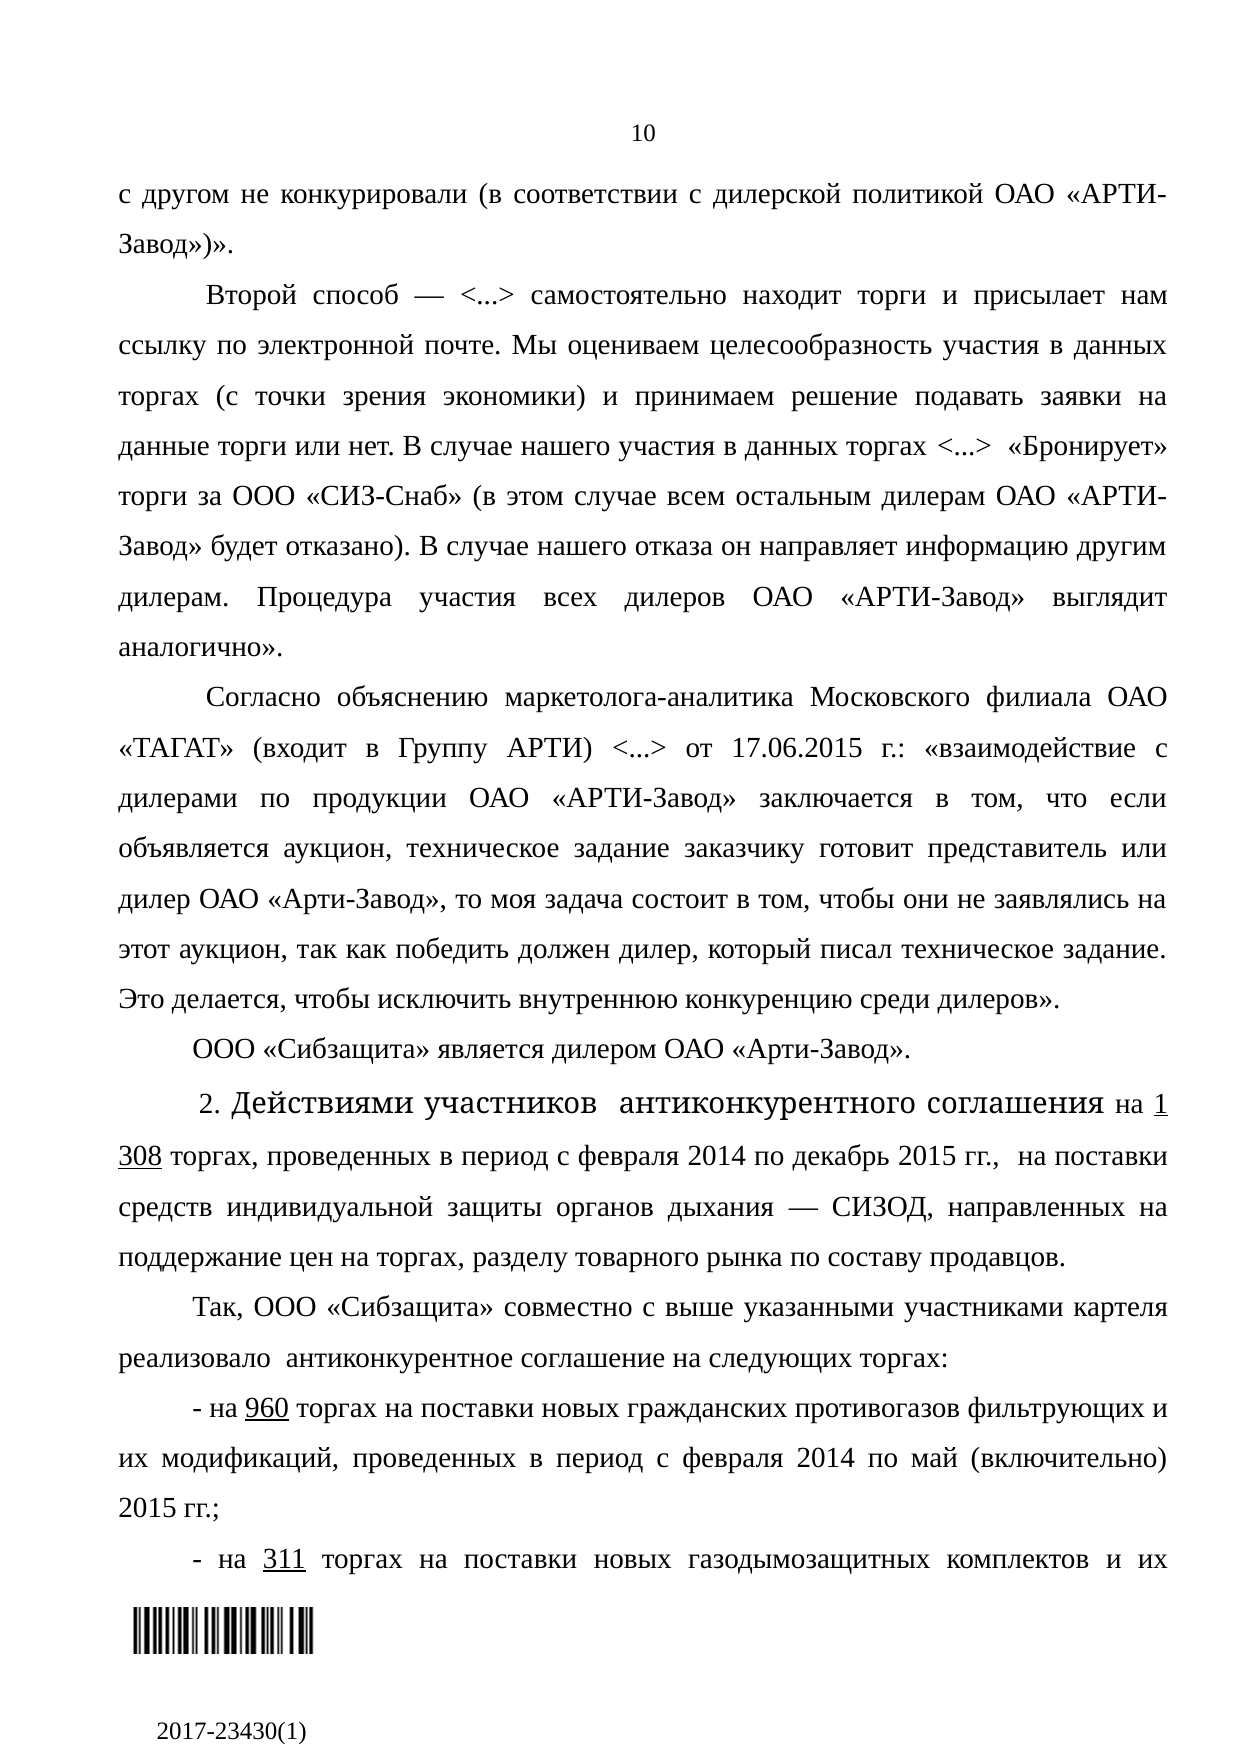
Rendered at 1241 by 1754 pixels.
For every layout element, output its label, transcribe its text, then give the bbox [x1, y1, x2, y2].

text - на 960 торгах на поставки новых гражданских противогазов фильтрующих и их модификаций, проведенных в период с февраля 2014 по май (включительно) 2015 гг.; [118, 1390, 1168, 1524]
text - на 311 торгах на поставки новых газодымозащитных комплектов и их [118, 1541, 1168, 1574]
picture [118, 1607, 331, 1654]
text с другом не конкурировали (в соответствии с дилерской политикой ОАО «АРТИ-Завод»)». [118, 176, 1168, 260]
text Второй способ — <...> самостоятельно находит торги и присылает нам ссылку по электронной почте. Мы оцениваем целесообразность участия в данных торгах (с точки зрения экономики) и принимаем решение подавать заявки на данные торги или нет. В случае нашего участия в данных торгах <...> «Бронирует» торги за ООО «СИЗ-Снаб» (в этом случае всем остальным дилерам ОАО «АРТИ-Завод» будет отказано). В случае нашего отказа он направляет информацию другим дилерам. Процедура участия всех дилеров ОАО «АРТИ-Завод» выглядит аналогично». [118, 277, 1168, 663]
text ООО «Сибзащита» является дилером ОАО «Арти-Завод». [118, 1032, 1168, 1065]
list 2. Действиями участников антиконкурентного соглашения на 1 308 торгах, проведенных в период с февраля 2014 по декабрь 2015 гг., на поставки средств индивидуальной защиты органов дыхания — СИЗОД, направленных на поддержание цен на торгах, разделу товарного рынка по составу продавцов. [118, 1082, 1168, 1273]
text Так, ООО «Сибзащита» совместно с выше указанными участниками картеля реализовало антиконкурентное соглашение на следующих торгах: [118, 1289, 1168, 1373]
text Согласно объяснению маркетолога-аналитика Московского филиала ОАО «ТАГАТ» (входит в Группу АРТИ) <...> от 17.06.2015 г.: «взаимодействие с дилерами по продукции ОАО «АРТИ-Завод» заключается в том, что если объявляется аукцион, техническое задание заказчику готовит представитель или дилер ОАО «Арти-Завод», то моя задача состоит в том, чтобы они не заявлялись на этот аукцион, так как победить должен дилер, который писал техническое задание. Это делается, чтобы исключить внутреннюю конкуренцию среди дилеров». [118, 679, 1168, 1015]
